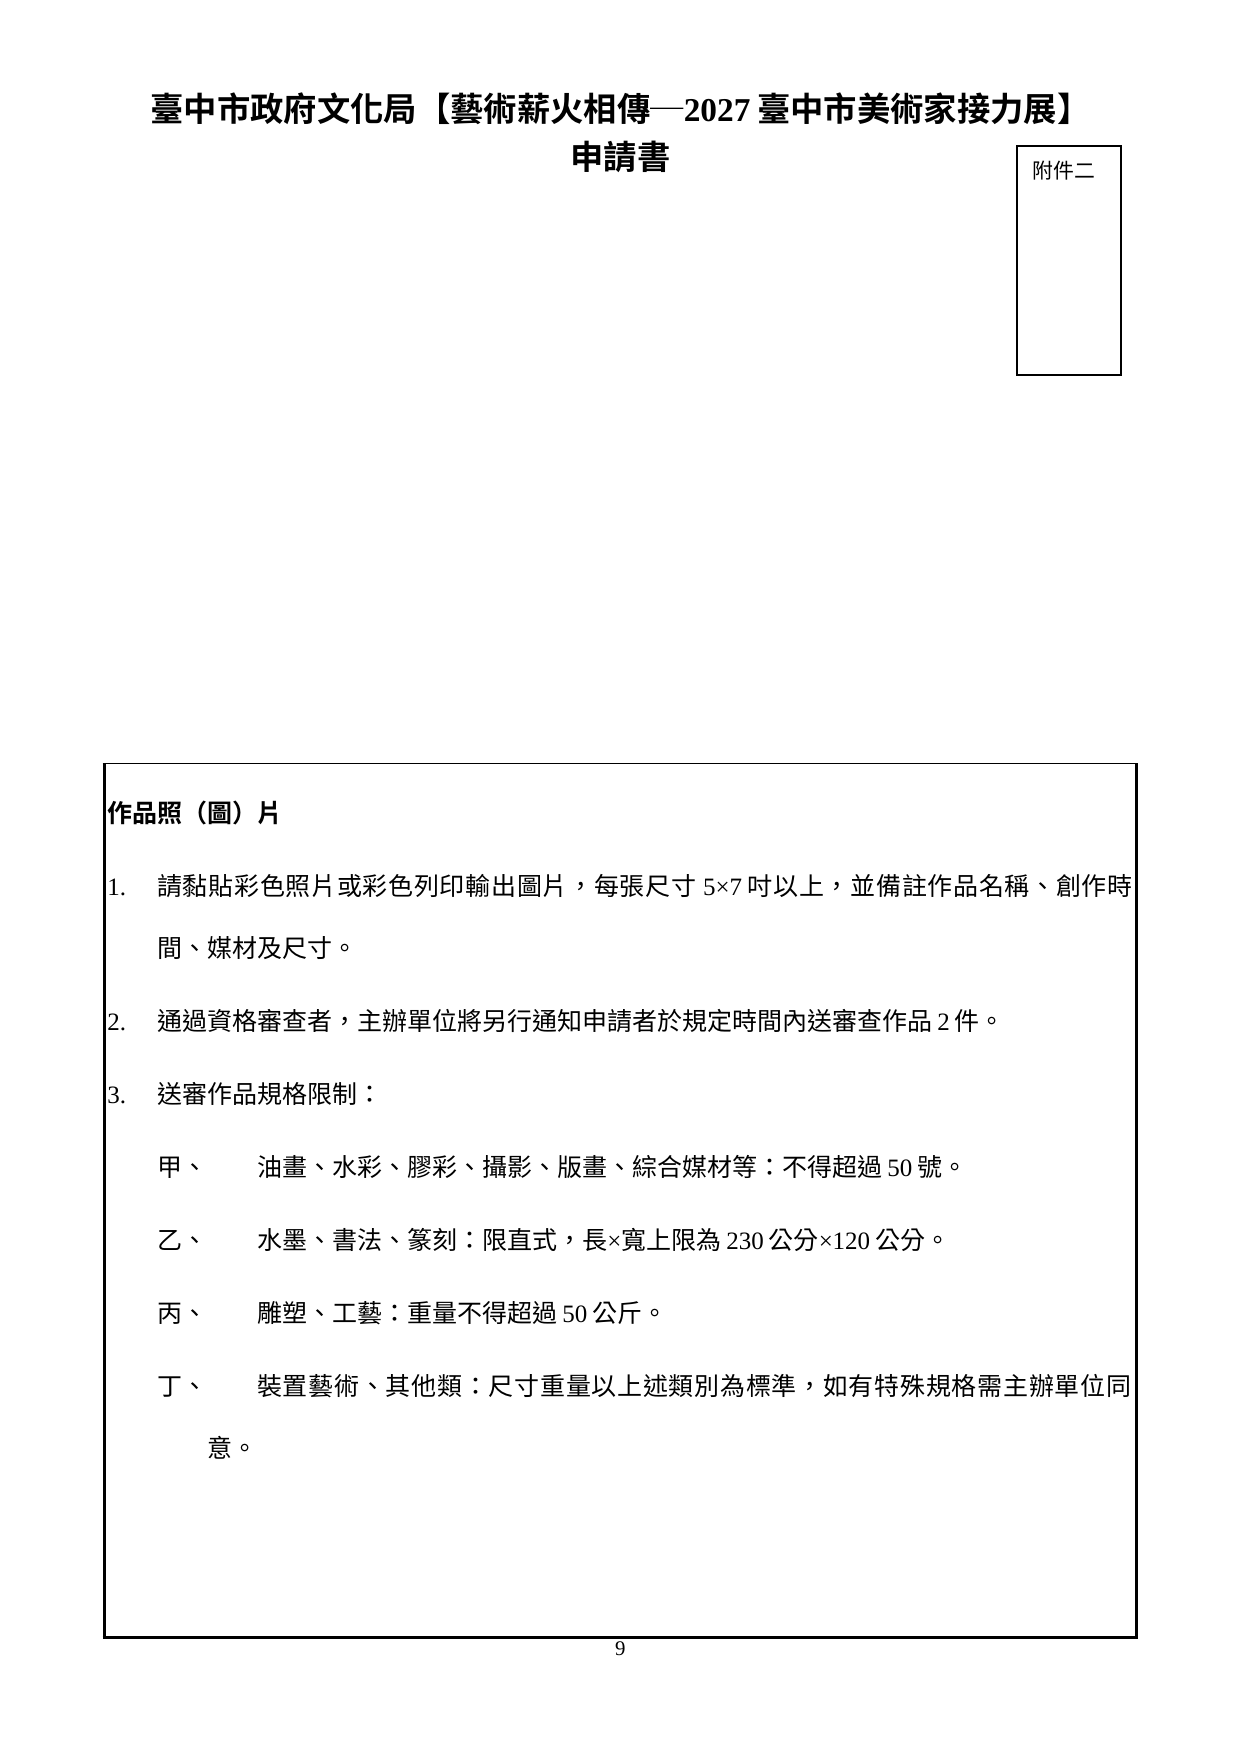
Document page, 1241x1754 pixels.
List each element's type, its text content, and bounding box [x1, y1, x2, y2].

table_cell 作品照（圖）片 請黏貼彩色照片或彩色列印輸出圖片，每張尺寸5×7吋以上，並備註作品名稱、創作時間、媒材及尺寸。 通過資格審查者，主辦單位將另行通知申請者於規定時間內送審查作品2件。 送審作品規格限制： 油畫、水彩、膠彩、攝影、版畫、綜合媒材等：不得超過50號。 水墨、書法、篆刻：限直式，長×寬上限為230公分×120公分。 雕塑、工藝：重量不得超過50公斤。 裝置藝術、其他類：尺寸重量以上述類別為標準，如有特殊規格需主辦單位同意。 [106, 764, 1135, 1636]
